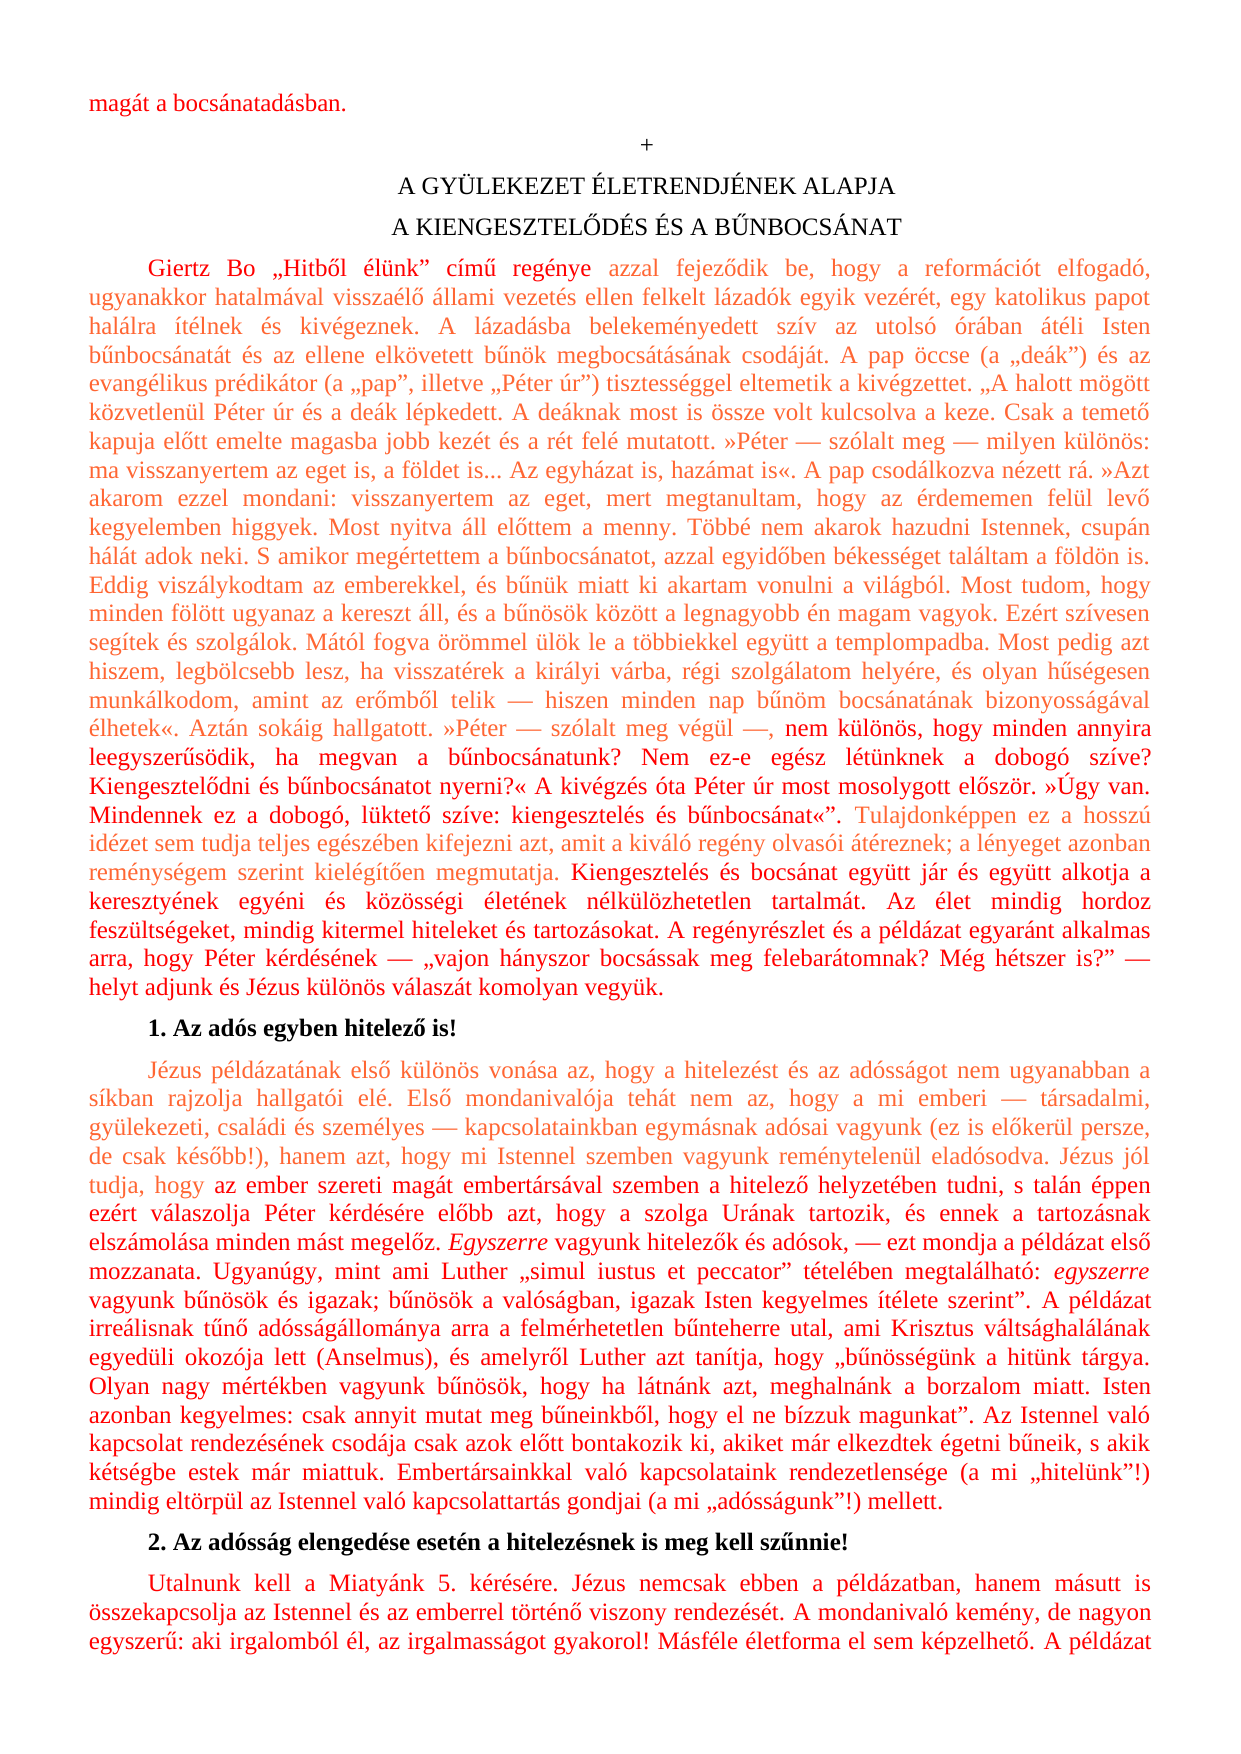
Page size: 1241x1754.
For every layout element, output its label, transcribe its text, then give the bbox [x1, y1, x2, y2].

text Jézus példázatának első különös vonása az, hogy a hitelezést és az adósságot nem ugyanabban a síkban rajzolja hallgatói elé. Első mondanivalója tehát nem az, hogy a mi emberi ― társadalmi, gyülekezeti, családi és személyes ― kapcsolatainkban egymásnak adósai vagyunk (ez is előkerül persze, de csak később!), hanem azt, hogy mi Istennel szemben vagyunk reménytelenül eladósodva. Jézus jól tudja, hogy az ember szereti magát embertársával szemben a hitelező helyzetében tudni, s talán éppen ezért válaszolja Péter kérdésére előbb azt, hogy a szolga Urának tartozik, és ennek a tartozásnak elszámolása minden mást megelőz. Egyszerre vagyunk hitelezők és adósok, ― ezt mondja a példázat első mozzanata. Ugyanúgy, mint ami Luther „simul iustus et peccator” tételében megtalálható: egyszerre vagyunk bűnösök és igazak; bűnösök a valóságban, igazak Isten kegyelmes ítélete szerint”. A példázat irreálisnak tűnő adósságállománya arra a felmérhetetlen bűnteherre utal, ami Krisztus váltsághalálának egyedüli okozója lett (Anselmus), és amelyről Luther azt tanítja, hogy „bűnösségünk a hitünk tárgya. Olyan nagy mértékben vagyunk bűnösök, hogy ha látnánk azt, meghalnánk a borzalom miatt. Isten azonban kegyelmes: csak annyit mutat meg bűneinkből, hogy el ne bízzuk magunkat”. Az Istennel való kapcsolat rendezésének csodája csak azok előtt bontakozik ki, akiket már elkezdtek égetni bűneik, s akik kétségbe estek már miattuk. Embertársainkkal való kapcsolataink rendezetlensége (a mi „hitelünk”!) mindig eltörpül az Istennel való kapcsolattartás gondjai (a mi „adósságunk”!) mellett. [88, 1055, 1152, 1515]
text 2. Az adósság elengedése esetén a hitelezésnek is meg kell szűnnie! [88, 1527, 1152, 1556]
text A KIENGESZTELŐDÉS ÉS A BŰNBOCSÁNAT [88, 212, 1152, 241]
text Giertz Bo „Hitből élünk” című regénye azzal fejeződik be, hogy a reformációt elfogadó, ugyanakkor hatalmával visszaélő állami vezetés ellen felkelt lázadók egyik vezérét, egy katolikus papot halálra ítélnek és kivégeznek. A lázadásba belekeményedett szív az utolsó órában átéli Isten bűnbocsánatát és az ellene elkövetett bűnök megbocsátásának csodáját. A pap öccse (a „deák”) és az evangélikus prédikátor (a „pap”, illetve „Péter úr”) tisztességgel eltemetik a kivégzettet. „A halott mögött közvetlenül Péter úr és a deák lépkedett. A deáknak most is össze volt kulcsolva a keze. Csak a temető kapuja előtt emelte magasba jobb kezét és a rét felé mutatott. »Péter ― szólalt meg ― milyen különös: ma visszanyertem az eget is, a földet is... Az egyházat is, hazámat is«. A pap csodálkozva nézett rá. »Azt akarom ezzel mondani: visszanyertem az eget, mert megtanultam, hogy az érdememen felül levő kegyelemben higgyek. Most nyitva áll előttem a menny. Többé nem akarok hazudni Istennek, csupán hálát adok neki. S amikor megértettem a bűnbocsánatot, azzal egyidőben békességet találtam a földön is. Eddig viszálykodtam az emberekkel, és bűnük miatt ki akartam vonulni a világból. Most tudom, hogy minden fölött ugyanaz a kereszt áll, és a bűnösök között a legnagyobb én magam vagyok. Ezért szívesen segítek és szolgálok. Mától fogva örömmel ülök le a többiekkel együtt a templompadba. Most pedig azt hiszem, legbölcsebb lesz, ha visszatérek a királyi várba, régi szolgálatom helyére, és olyan hűségesen munkálkodom, amint az erőmből telik ― hiszen minden nap bűnöm bocsánatának bizonyosságával élhetek«. Aztán sokáig hallgatott. »Péter ― szólalt meg végül ―, nem különös, hogy minden annyira leegyszerűsödik, ha megvan a bűnbocsánatunk? Nem ez‑e egész létünknek a dobogó szíve? Kiengesztelődni és bűnbocsánatot nyerni?« A kivégzés óta Péter úr most mosolygott először. »Úgy van. Mindennek ez a dobogó, lüktető szíve: kiengesztelés és bűnbocsánat«”. Tulajdonképpen ez a hosszú idézet sem tudja teljes egészében kifejezni azt, amit a kiváló regény olvasói átéreznek; a lényeget azonban reménységem szerint kielégítően megmutatja. Kiengesztelés és bocsánat együtt jár és együtt alkotja a keresztyének egyéni és közösségi életének nélkülözhetetlen tartalmát. Az élet mindig hordoz feszültségeket, mindig kitermel hiteleket és tartozásokat. A regényrészlet és a példázat egyaránt alkalmas arra, hogy Péter kérdésének ― „vajon hányszor bocsássak meg felebarátomnak? Még hétszer is?” ― helyt adjunk és Jézus különös válaszát komolyan vegyük. [88, 253, 1152, 1001]
text 1. Az adós egyben hitelező is! [88, 1013, 1152, 1042]
text magát a bocsánatadásban. [88, 88, 1152, 117]
text Utalnunk kell a Miatyánk 5. kérésére. Jézus nemcsak ebben a példázatban, hanem másutt is összekapcsolja az Istennel és az emberrel történő viszony rendezését. A mondanivaló kemény, de nagyon egyszerű: aki irgalomból él, az irgalmasságot gyakorol! Másféle életforma el sem képzelhető. A példázat [88, 1568, 1152, 1655]
text A GYÜLEKEZET ÉLETRENDJÉNEK ALAPJA [88, 171, 1152, 200]
text + [88, 130, 1152, 158]
